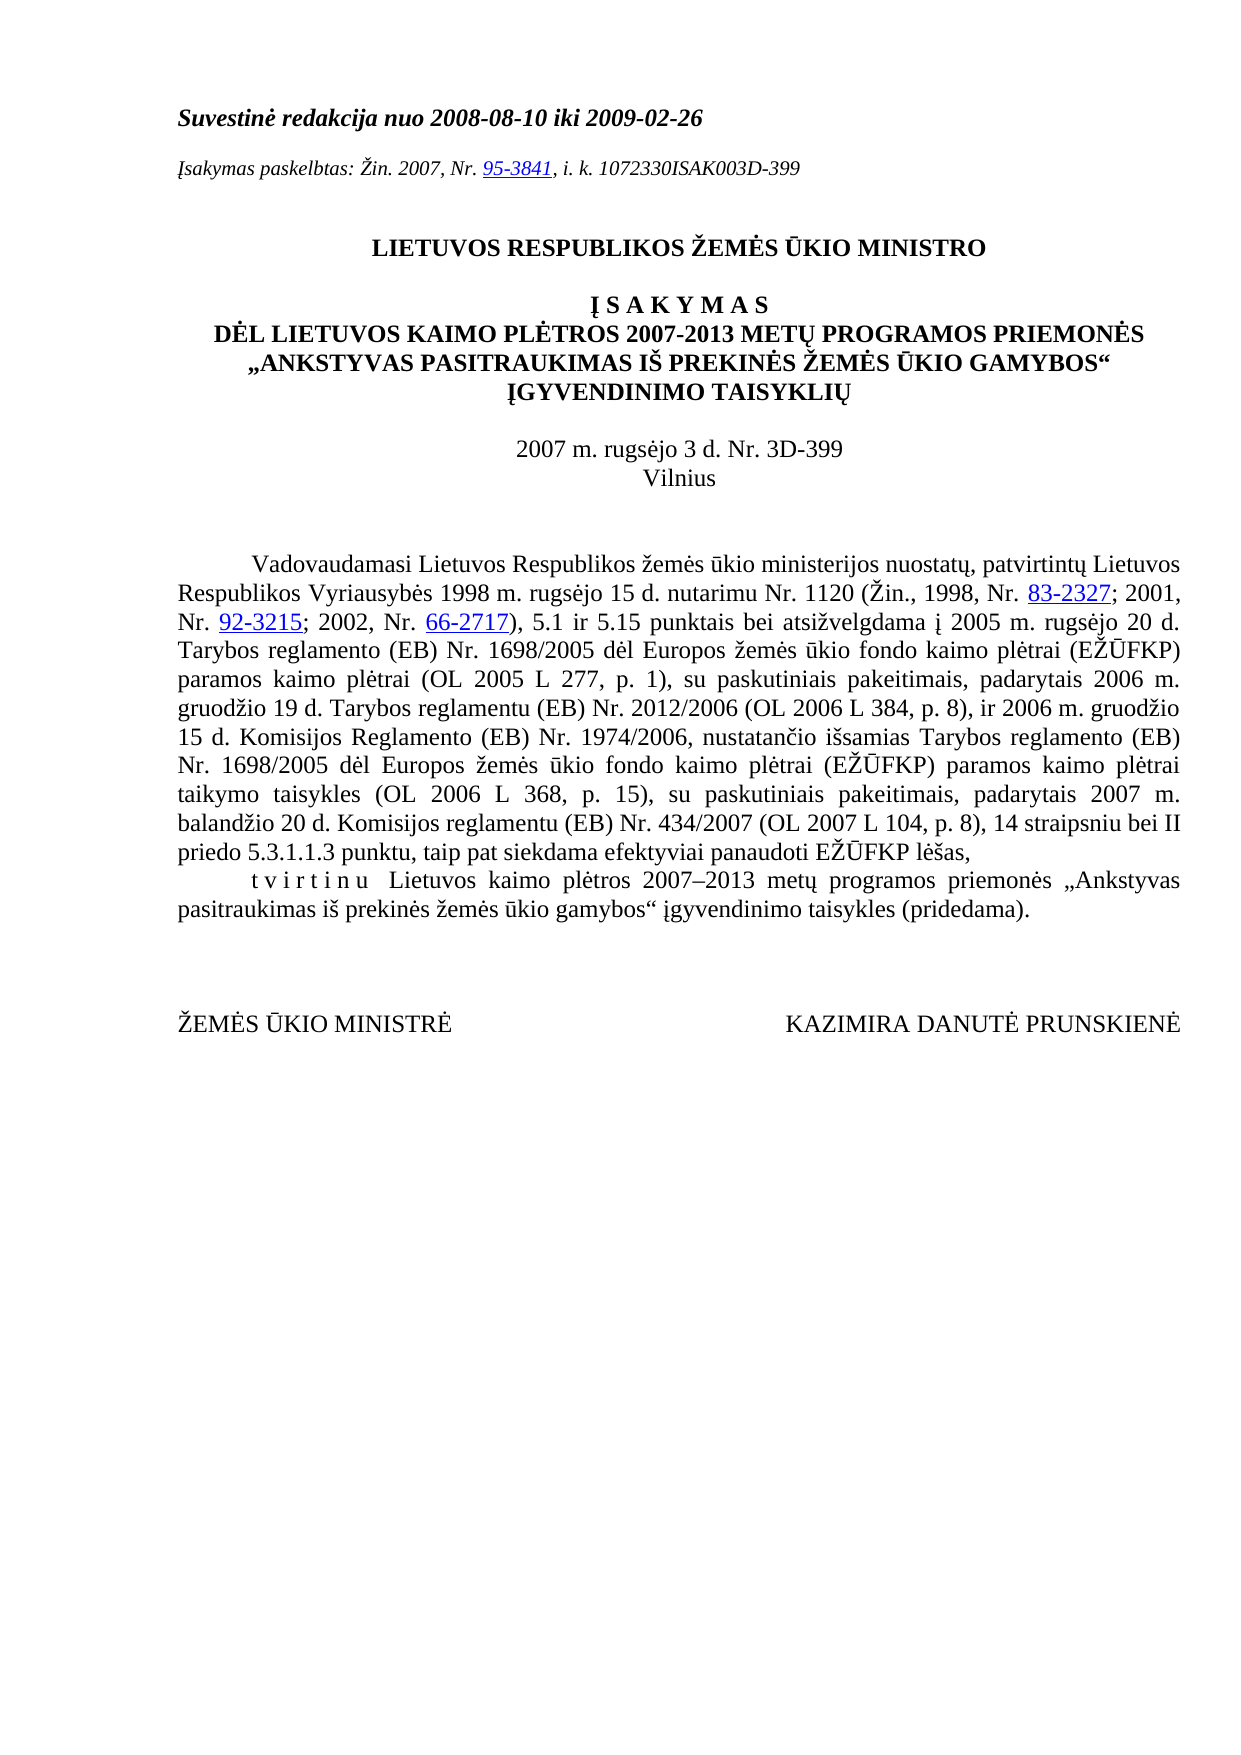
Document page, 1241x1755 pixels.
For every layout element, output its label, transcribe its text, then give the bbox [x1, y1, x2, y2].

text Vadovaudamasi Lietuvos Respublikos žemės ūkio ministerijos nuostatų, patvirtintų Lietuvos Respublikos Vyriausybės 1998 m. rugsėjo 15 d. nutarimu Nr. 1120 (Žin., 1998, Nr. 83-2327; 2001, Nr. 92-3215; 2002, Nr. 66-2717), 5.1 ir 5.15 punktais bei atsižvelgdama į 2005 m. rugsėjo 20 d. Tarybos reglamento (EB) Nr. 1698/2005 dėl Europos žemės ūkio fondo kaimo plėtrai (EŽŪFKP) paramos kaimo plėtrai (OL 2005 L 277, p. 1), su paskutiniais pakeitimais, padarytais 2006 m. gruodžio 19 d. Tarybos reglamentu (EB) Nr. 2012/2006 (OL 2006 L 384, p. 8), ir 2006 m. gruodžio 15 d. Komisijos Reglamento (EB) Nr. 1974/2006, nustatančio išsamias Tarybos reglamento (EB) Nr. 1698/2005 dėl Europos žemės ūkio fondo kaimo plėtrai (EŽŪFKP) paramos kaimo plėtrai taikymo taisykles (OL 2006 L 368, p. 15), su paskutiniais pakeitimais, padarytais 2007 m. balandžio 20 d. Komisijos reglamentu (EB) Nr. 434/2007 (OL 2007 L 104, p. 8), 14 straipsniu bei II priedo 5.3.1.1.3 punktu, taip pat siekdama efektyviai panaudoti EŽŪFKP lėšas, [177, 549, 1181, 866]
text Suvestinė redakcija nuo 2008-08-10 iki 2009-02-26 [177, 103, 1181, 132]
text LIETUVOS RESPUBLIKOS ŽEMĖS ŪKIO MINISTRO [177, 233, 1181, 262]
text DĖL LIETUVOS KAIMO PLĖTROS 2007-2013 METŲ PROGRAMOS PRIEMONĖS „ANKSTYVAS PASITRAUKIMAS IŠ PREKINĖS ŽEMĖS ŪKIO GAMYBOS“ ĮGYVENDINIMO TAISYKLIŲ [177, 319, 1181, 406]
text Vilnius [177, 463, 1181, 492]
text Į S A K Y M A S [177, 291, 1181, 319]
text ŽEMĖS ŪKIO MINISTRĖ KAZIMIRA DANUTĖ PRUNSKIENĖ [177, 1009, 1181, 1038]
text tvirtinu Lietuvos kaimo plėtros 2007–2013 metų programos priemonės „Ankstyvas pasitraukimas iš prekinės žemės ūkio gamybos“ įgyvendinimo taisykles (pridedama). [177, 866, 1181, 923]
text Įsakymas paskelbtas: Žin. 2007, Nr. 95-3841, i. k. 1072330ISAK003D-399 [177, 156, 1181, 180]
text 2007 m. rugsėjo 3 d. Nr. 3D-399 [177, 434, 1181, 463]
